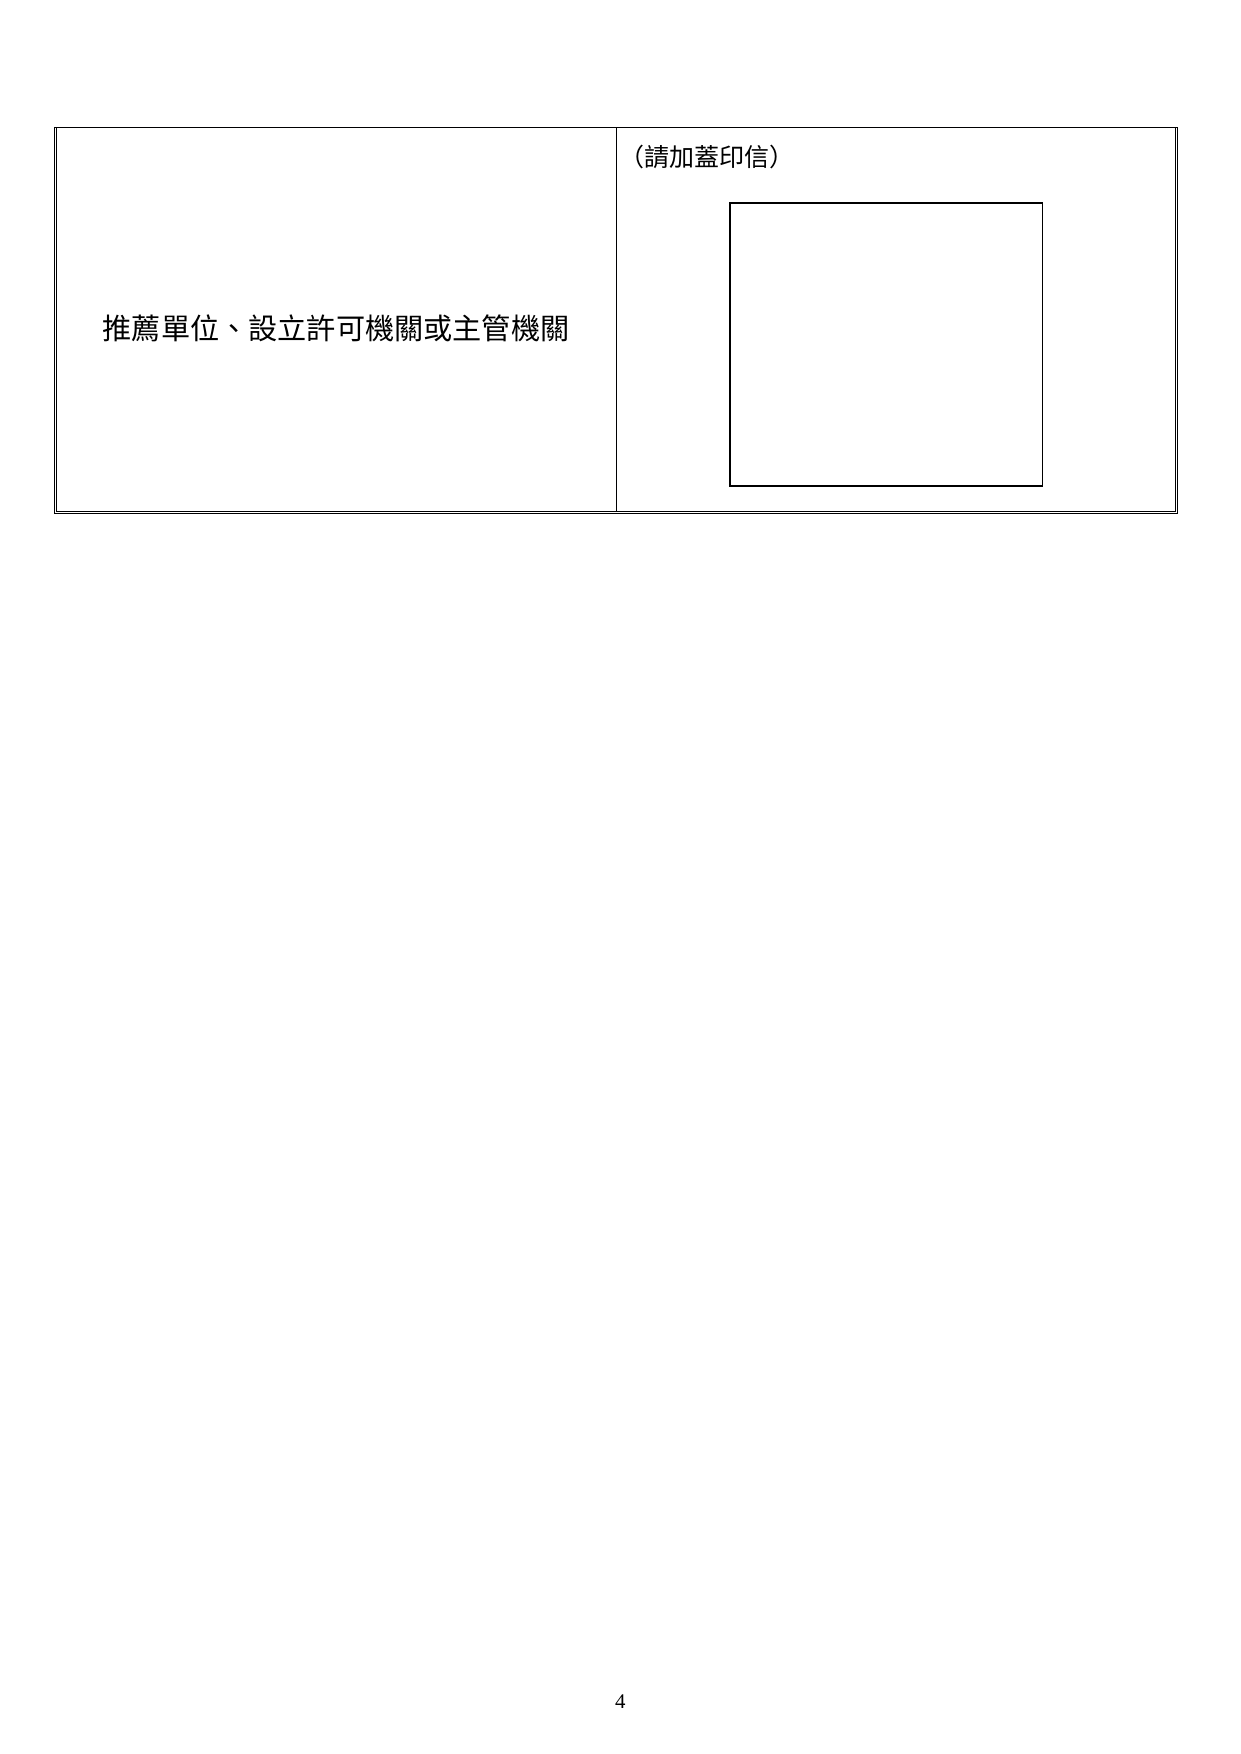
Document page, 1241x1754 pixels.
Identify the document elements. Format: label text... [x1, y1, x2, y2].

table_cell （請加蓋印信） [617, 128, 1175, 511]
table_cell 推薦單位、設立許可機關或主管機關 [57, 128, 616, 511]
